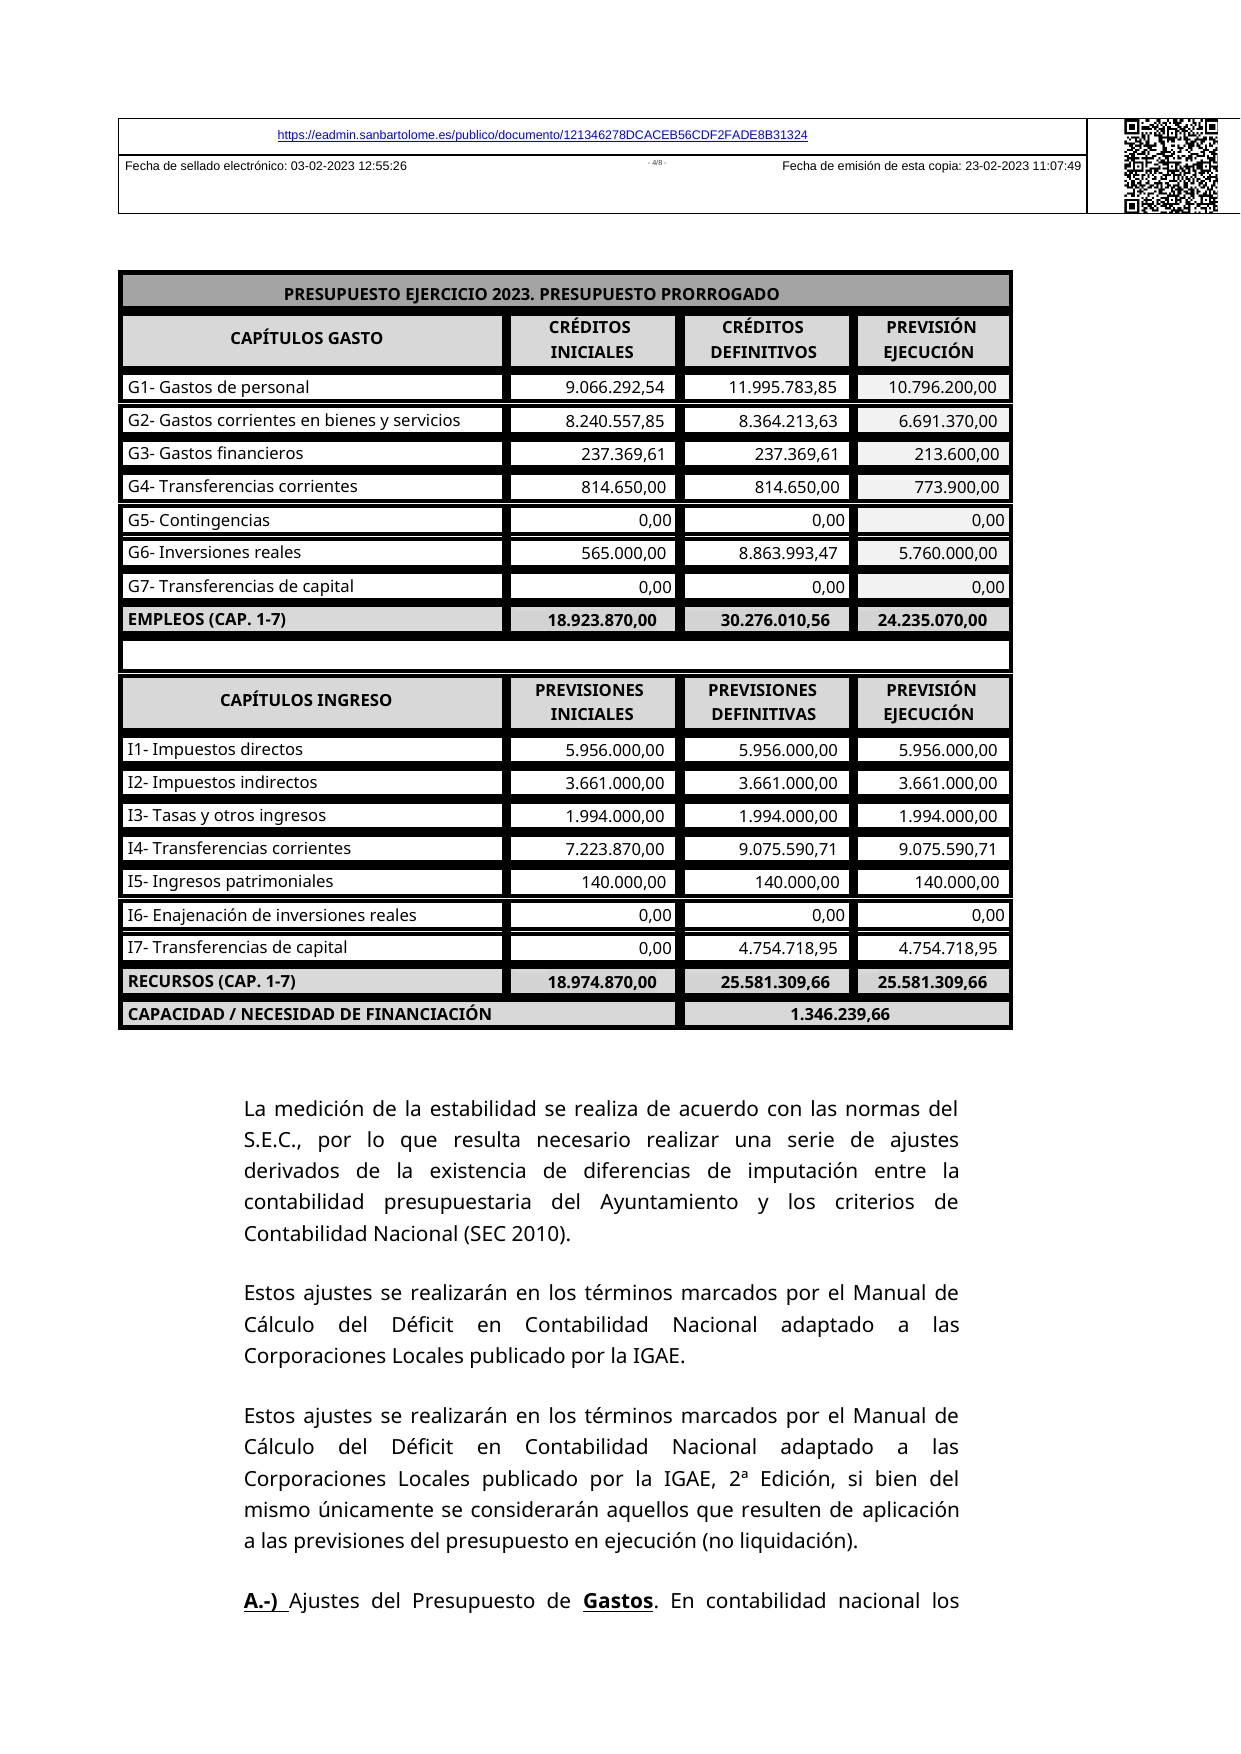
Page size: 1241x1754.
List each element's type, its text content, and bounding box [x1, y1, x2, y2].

table_cell PREVISIONES DEFINITIVAS [685, 678, 849, 728]
text Estos ajustes se realizarán en los términos marcados por el Manual de Cálculo del Déficit en Contabilidad Nacional adaptado a las Corporaciones Locales publicado por la IGAE, 2ª Edición, si bien del mismo únicamente se considerarán aquellos que resulten de aplicación a las previsiones del presupuesto en ejecución (no liquidación). [243, 1401, 960, 1555]
table_cell 8.364.213,63 [685, 408, 849, 432]
table_cell 0,00 [511, 508, 675, 532]
table_cell I1- Impuestos directos [123, 738, 502, 761]
table_cell G3- Gastos financieros [123, 442, 502, 465]
table_cell G6- Inversiones reales [123, 541, 502, 565]
table_header [1218, 119, 1240, 213]
table_cell 0,00 [685, 574, 849, 598]
table_cell https://eadmin.sanbartolome.es/publico/documento/121346278DCACEB56CDF2FADE8B31324 [119, 119, 1086, 154]
table_cell Fecha de sellado electrónico: 03-02-2023 12:55:26 - 4/8 - Fecha de emisión de esta copia: 23-02-2023 11:07:49 [119, 156, 1086, 213]
table_header PRESUPUESTO EJERCICIO 2023. PRESUPUESTO PRORROGADO [123, 275, 1009, 306]
table_cell 0,00 [858, 508, 1009, 532]
table_cell 6.691.370,00 [858, 408, 1009, 432]
table_cell G2- Gastos corrientes en bienes y servicios [123, 408, 502, 432]
table_cell 18.974.870,00 [511, 969, 675, 993]
table_cell PREVISIONES INICIALES [511, 678, 675, 728]
table_cell 9.075.590,71 [685, 837, 849, 860]
table_cell 237.369,61 [685, 442, 849, 465]
table_cell 140.000,00 [685, 870, 849, 894]
text La medición de la estabilidad se realiza de acuerdo con las normas del S.E.C., por lo que resulta necesario realizar una serie de ajustes derivados de la existencia de diferencias de imputación entre la contabilidad presupuestaria del Ayuntamiento y los criterios de Contabilidad Nacional (SEC 2010). [243, 1094, 959, 1247]
table_cell 1.346.239,66 [685, 1002, 1009, 1025]
table_cell EMPLEOS (CAP. 1-7) [123, 607, 502, 631]
table_cell 0,00 [685, 903, 849, 927]
table_cell 0,00 [858, 574, 1009, 598]
table_cell 7.223.870,00 [511, 837, 675, 860]
table_cell 0,00 [511, 936, 675, 960]
table_cell 0,00 [511, 574, 675, 598]
table_cell 25.581.309,66 [858, 969, 1009, 993]
table_cell I7- Transferencias de capital [123, 936, 502, 960]
table_cell 814.650,00 [511, 475, 675, 499]
table_cell G4- Transferencias corrientes [123, 475, 502, 499]
table_cell 4.754.718,95 [858, 936, 1009, 960]
table_cell 4.754.718,95 [685, 936, 849, 960]
text Estos ajustes se realizarán en los términos marcados por el Manual de Cálculo del Déficit en Contabilidad Nacional adaptado a las Corporaciones Locales publicado por la IGAE. [243, 1278, 960, 1369]
table_cell I3- Tasas y otros ingresos [123, 804, 502, 827]
table_cell 773.900,00 [858, 475, 1009, 499]
table_cell 1.994.000,00 [685, 804, 849, 827]
table_cell 0,00 [511, 903, 675, 927]
table_cell CRÉDITOS INICIALES [511, 316, 675, 366]
table_cell 24.235.070,00 [858, 607, 1009, 631]
table_cell I2- Impuestos indirectos [123, 771, 502, 794]
table_cell 30.276.010,56 [685, 607, 849, 631]
table_cell 3.661.000,00 [511, 771, 675, 794]
table_cell 5.760.000,00 [858, 541, 1009, 565]
table_cell 25.581.309,66 [685, 969, 849, 993]
table_cell CAPÍTULOS GASTO [123, 316, 502, 366]
table_cell I5- Ingresos patrimoniales [123, 870, 502, 894]
table_cell 9.075.590,71 [858, 837, 1009, 860]
table_cell G1- Gastos de personal [123, 375, 502, 399]
table_cell 11.995.783,85 [685, 375, 849, 399]
table_cell PREVISIÓN EJECUCIÓN [858, 678, 1009, 728]
table_cell 814.650,00 [685, 475, 849, 499]
table_cell 140.000,00 [511, 870, 675, 894]
table_cell 140.000,00 [858, 870, 1009, 894]
table_cell 1.994.000,00 [858, 804, 1009, 827]
table_cell 5.956.000,00 [685, 738, 849, 761]
table_cell 8.240.557,85 [511, 408, 675, 432]
table_cell RECURSOS (CAP. 1-7) [123, 969, 502, 993]
text A.-) Ajustes del Presupuesto de Gastos. En contabilidad nacional los [243, 1587, 960, 1615]
table_cell 0,00 [858, 903, 1009, 927]
table_cell G7- Transferencias de capital [123, 574, 502, 598]
table_cell 213.600,00 [858, 442, 1009, 465]
table_cell I4- Transferencias corrientes [123, 837, 502, 860]
table_cell 0,00 [685, 508, 849, 532]
table_cell G5- Contingencias [123, 508, 502, 532]
table_cell 9.066.292,54 [511, 375, 675, 399]
table_cell 5.956.000,00 [511, 738, 675, 761]
table_cell 565.000,00 [511, 541, 675, 565]
table_cell CAPÍTULOS INGRESO [123, 678, 502, 728]
table_cell 18.923.870,00 [511, 607, 675, 631]
table_cell PREVISIÓN EJECUCIÓN [858, 316, 1009, 366]
table_cell 8.863.993,47 [685, 541, 849, 565]
table_cell 237.369,61 [511, 442, 675, 465]
table_cell 3.661.000,00 [685, 771, 849, 794]
table_cell 3.661.000,00 [858, 771, 1009, 794]
table_cell [123, 641, 1009, 669]
table_cell 5.956.000,00 [858, 738, 1009, 761]
table_header [1088, 119, 1124, 213]
table_cell CRÉDITOS DEFINITIVOS [685, 316, 849, 366]
table_cell 10.796.200,00 [858, 375, 1009, 399]
table_cell CAPACIDAD / NECESIDAD DE FINANCIACIÓN [123, 1002, 675, 1025]
table_cell I6- Enajenación de inversiones reales [123, 903, 502, 927]
table_cell 1.994.000,00 [511, 804, 675, 827]
